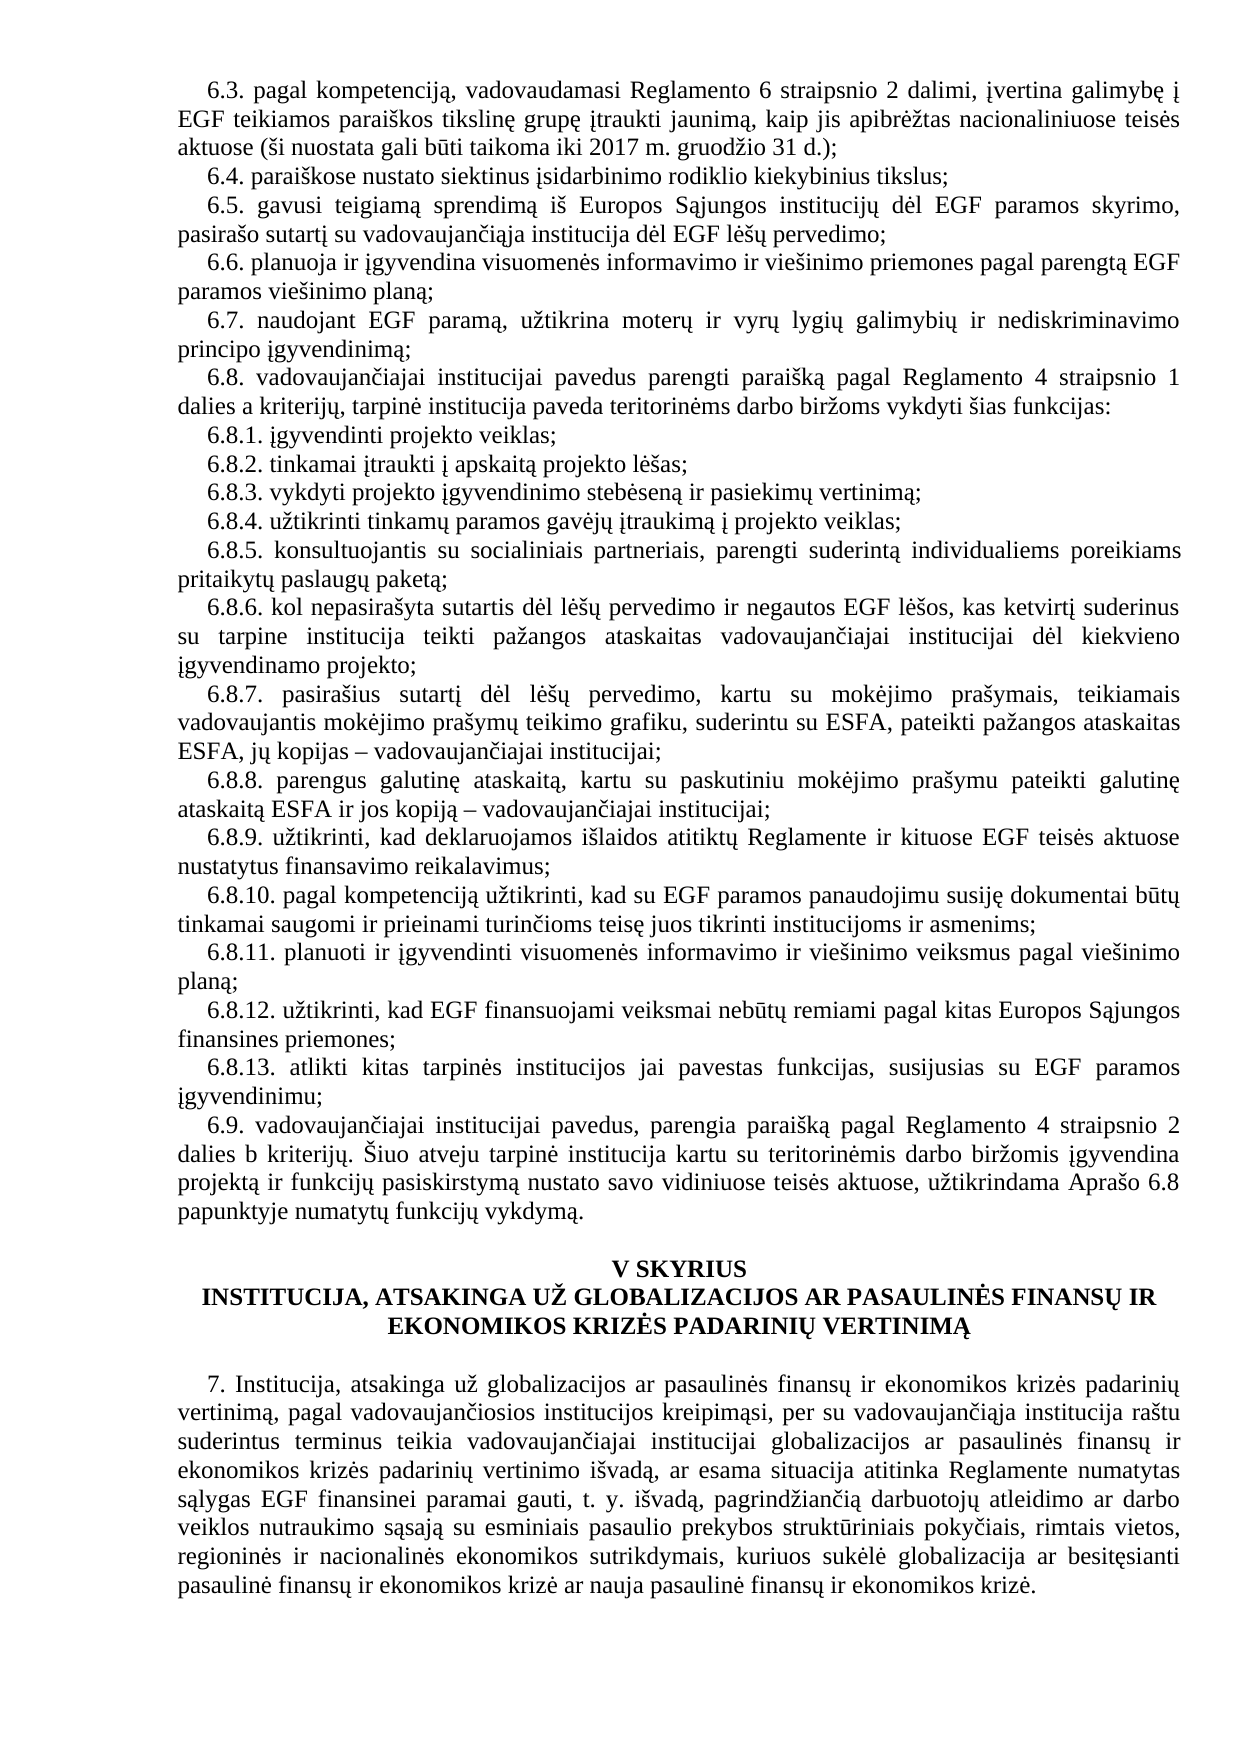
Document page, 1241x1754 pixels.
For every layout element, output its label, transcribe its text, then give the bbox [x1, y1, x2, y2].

text 6.3. pagal kompetenciją, vadovaudamasi Reglamento 6 straipsnio 2 dalimi, įvertina galimybę į EGF teikiamos paraiškos tikslinę grupę įtraukti jaunimą, kaip jis apibrėžtas nacionaliniuose teisės aktuose (ši nuostata gali būti taikoma iki 2017 m. gruodžio 31 d.); [177, 75, 1181, 161]
text 6.8.6. kol nepasirašyta sutartis dėl lėšų pervedimo ir negautos EGF lėšos, kas ketvirtį suderinus su tarpine institucija teikti pažangos ataskaitas vadovaujančiajai institucijai dėl kiekvieno įgyvendinamo projekto; [177, 592, 1181, 679]
text 6.8.12. užtikrinti, kad EGF finansuojami veiksmai nebūtų remiami pagal kitas Europos Sąjungos finansines priemones; [177, 995, 1181, 1052]
text 6.8.2. tinkamai įtraukti į apskaitą projekto lėšas; [177, 449, 1181, 477]
text 6.8.5. konsultuojantis su socialiniais partneriais, parengti suderintą individualiems poreikiams pritaikytų paslaugų paketą; [177, 535, 1182, 592]
text 7. Institucija, atsakinga už globalizacijos ar pasaulinės finansų ir ekonomikos krizės padarinių vertinimą, pagal vadovaujančiosios institucijos kreipimąsi, per su vadovaujančiąja institucija raštu suderintus terminus teikia vadovaujančiajai institucijai globalizacijos ar pasaulinės finansų ir ekonomikos krizės padarinių vertinimo išvadą, ar esama situacija atitinka Reglamente numatytas sąlygas EGF finansinei paramai gauti, t. y. išvadą, pagrindžiančią darbuotojų atleidimo ar darbo veiklos nutraukimo sąsają su esminiais pasaulio prekybos struktūriniais pokyčiais, rimtais vietos, regioninės ir nacionalinės ekonomikos sutrikdymais, kuriuos sukėlė globalizacija ar besitęsianti pasaulinė finansų ir ekonomikos krizė ar nauja pasaulinė finansų ir ekonomikos krizė. [177, 1369, 1181, 1599]
text 6.8.1. įgyvendinti projekto veiklas; [177, 420, 1181, 449]
text 6.5. gavusi teigiamą sprendimą iš Europos Sąjungos institucijų dėl EGF paramos skyrimo, pasirašo sutartį su vadovaujančiąja institucija dėl EGF lėšų pervedimo; [177, 190, 1181, 247]
text 6.8.10. pagal kompetenciją užtikrinti, kad su EGF paramos panaudojimu susiję dokumentai būtų tinkamai saugomi ir prieinami turinčioms teisę juos tikrinti institucijoms ir asmenims; [177, 880, 1181, 937]
text 6.9. vadovaujančiajai institucijai pavedus, parengia paraišką pagal Reglamento 4 straipsnio 2 dalies b kriterijų. Šiuo atveju tarpinė institucija kartu su teritorinėmis darbo biržomis įgyvendina projektą ir funkcijų pasiskirstymą nustato savo vidiniuose teisės aktuose, užtikrindama Aprašo 6.8 papunktyje numatytų funkcijų vykdymą. [177, 1110, 1181, 1225]
text 6.8. vadovaujančiajai institucijai pavedus parengti paraišką pagal Reglamento 4 straipsnio 1 dalies a kriterijų, tarpinė institucija paveda teritorinėms darbo biržoms vykdyti šias funkcijas: [177, 362, 1181, 420]
text 6.8.11. planuoti ir įgyvendinti visuomenės informavimo ir viešinimo veiksmus pagal viešinimo planą; [177, 937, 1181, 995]
text 6.8.7. pasirašius sutartį dėl lėšų pervedimo, kartu su mokėjimo prašymais, teikiamais vadovaujantis mokėjimo prašymų teikimo grafiku, suderintu su ESFA, pateikti pažangos ataskaitas ESFA, jų kopijas – vadovaujančiajai institucijai; [177, 679, 1181, 765]
text INSTITUCIJA, ATSAKINGA UŽ GLOBALIZACIJOS AR PASAULINĖS FINANSŲ IR EKONOMIKOS KRIZĖS PADARINIŲ VERTINIMĄ [177, 1282, 1181, 1340]
text 6.6. planuoja ir įgyvendina visuomenės informavimo ir viešinimo priemones pagal parengtą EGF paramos viešinimo planą; [177, 247, 1181, 305]
text 6.8.13. atlikti kitas tarpinės institucijos jai pavestas funkcijas, susijusias su EGF paramos įgyvendinimu; [177, 1052, 1181, 1110]
text 6.8.3. vykdyti projekto įgyvendinimo stebėseną ir pasiekimų vertinimą; [177, 477, 1181, 506]
text 6.8.4. užtikrinti tinkamų paramos gavėjų įtraukimą į projekto veiklas; [177, 506, 1181, 535]
text 6.8.8. parengus galutinę ataskaitą, kartu su paskutiniu mokėjimo prašymu pateikti galutinę ataskaitą ESFA ir jos kopiją – vadovaujančiajai institucijai; [177, 765, 1181, 822]
text 6.4. paraiškose nustato siektinus įsidarbinimo rodiklio kiekybinius tikslus; [177, 161, 1181, 190]
text 6.8.9. užtikrinti, kad deklaruojamos išlaidos atitiktų Reglamente ir kituose EGF teisės aktuose nustatytus finansavimo reikalavimus; [177, 822, 1181, 880]
text 6.7. naudojant EGF paramą, užtikrina moterų ir vyrų lygių galimybių ir nediskriminavimo principo įgyvendinimą; [177, 305, 1181, 362]
text V SKYRIUS [177, 1254, 1181, 1282]
